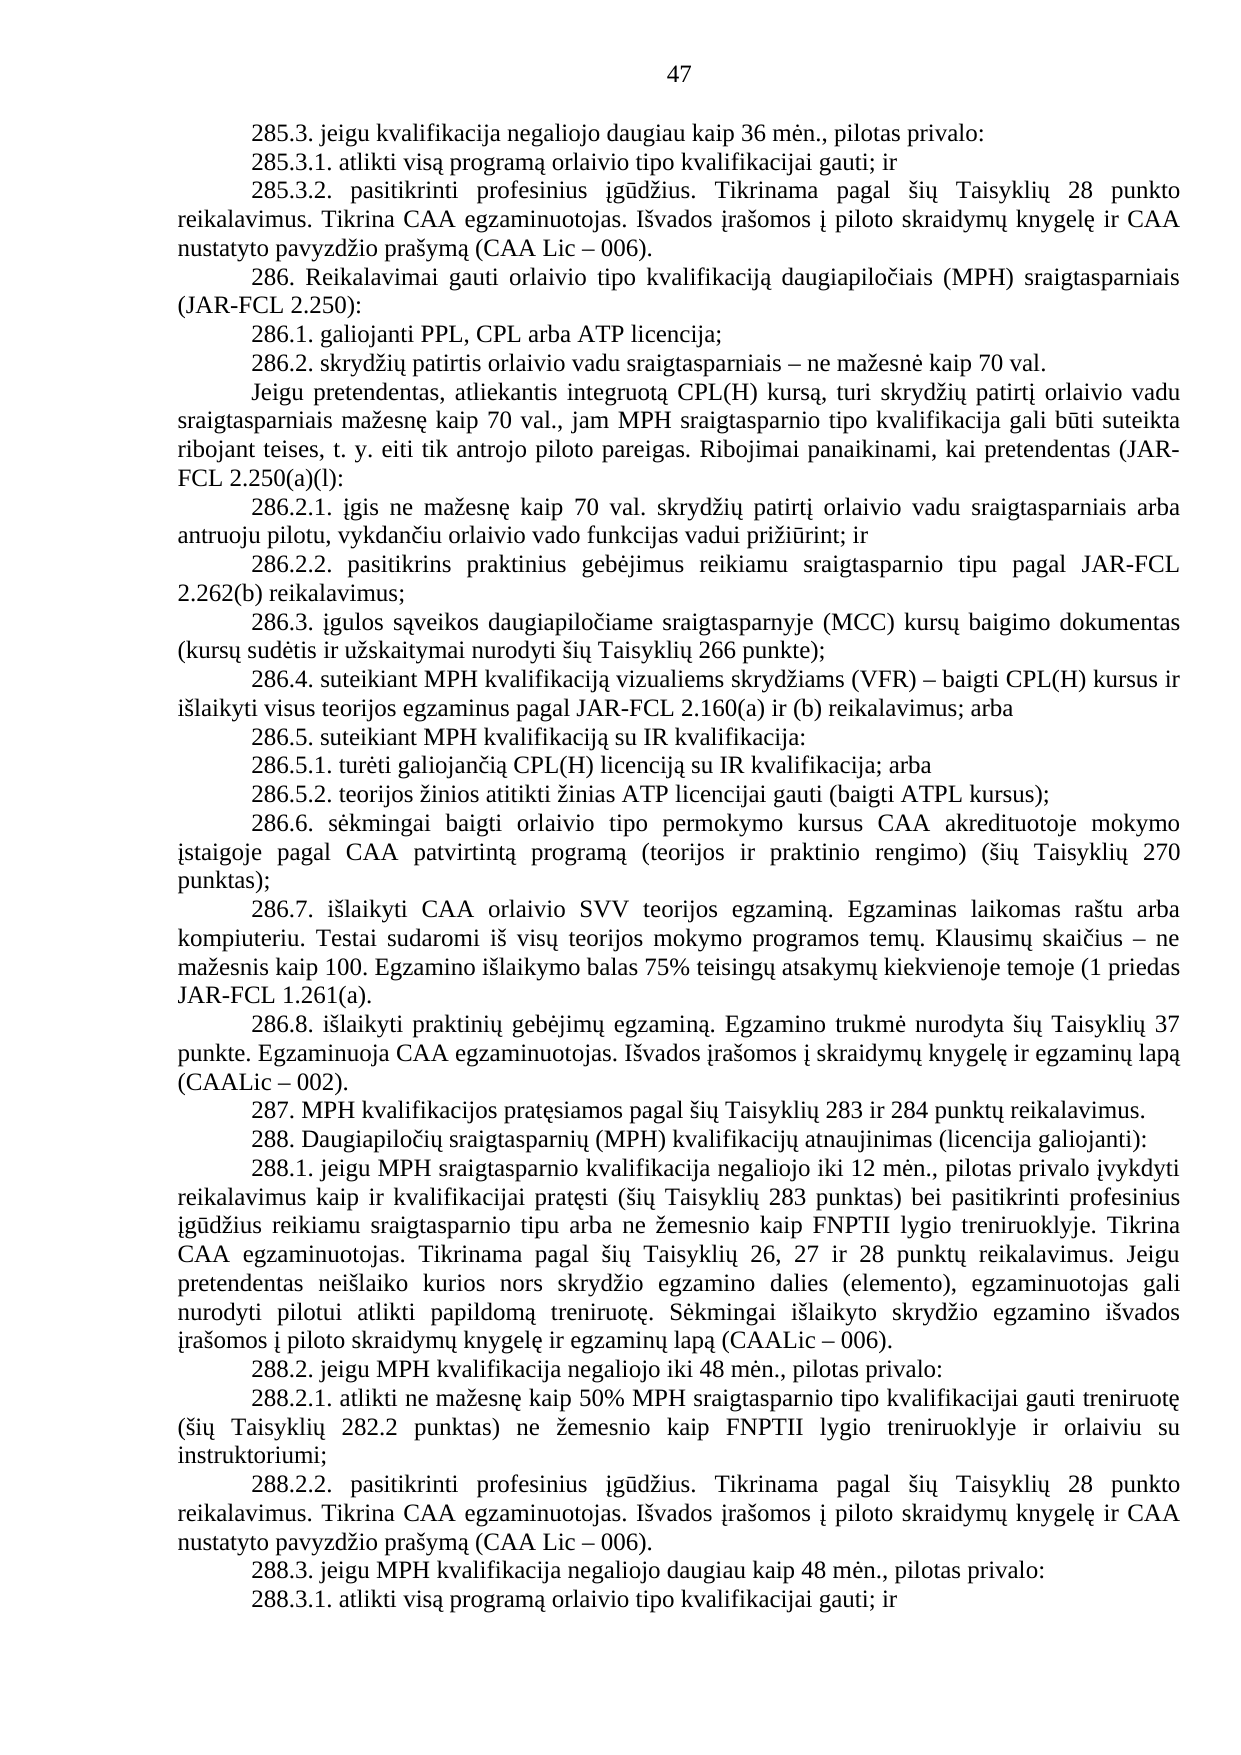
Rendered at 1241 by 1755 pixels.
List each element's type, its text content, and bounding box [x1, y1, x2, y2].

text 286.2.2. pasitikrins praktinius gebėjimus reikiamu sraigtasparnio tipu pagal JAR-FCL 2.262(b) reikalavimus; [177, 549, 1181, 607]
text 285.3. jeigu kvalifikacija negaliojo daugiau kaip 36 mėn., pilotas privalo: [177, 118, 1181, 147]
text 286.4. suteikiant MPH kvalifikaciją vizualiems skrydžiams (VFR) – baigti CPL(H) kursus ir išlaikyti visus teorijos egzaminus pagal JAR-FCL 2.160(a) ir (b) reikalavimus; arba [177, 664, 1181, 722]
text 288.1. jeigu MPH sraigtasparnio kvalifikacija negaliojo iki 12 mėn., pilotas privalo įvykdyti reikalavimus kaip ir kvalifikacijai pratęsti (šių Taisyklių 283 punktas) bei pasitikrinti profesinius įgūdžius reikiamu sraigtasparnio tipu arba ne žemesnio kaip FNPTII lygio treniruoklyje. Tikrina CAA egzaminuotojas. Tikrinama pagal šių Taisyklių 26, 27 ir 28 punktų reikalavimus. Jeigu pretendentas neišlaiko kurios nors skrydžio egzamino dalies (elemento), egzaminuotojas gali nurodyti pilotui atlikti papildomą treniruotę. Sėkmingai išlaikyto skrydžio egzamino išvados įrašomos į piloto skraidymų knygelę ir egzaminų lapą (CAALic – 006). [177, 1153, 1181, 1354]
text 287. MPH kvalifikacijos pratęsiamos pagal šių Taisyklių 283 ir 284 punktų reikalavimus. [177, 1096, 1181, 1124]
text 286.5.2. teorijos žinios atitikti žinias ATP licencijai gauti (baigti ATPL kursus); [177, 779, 1181, 808]
text 288.3. jeigu MPH kvalifikacija negaliojo daugiau kaip 48 mėn., pilotas privalo: [177, 1556, 1181, 1584]
text 288.2. jeigu MPH kvalifikacija negaliojo iki 48 mėn., pilotas privalo: [177, 1354, 1181, 1383]
text 286.6. sėkmingai baigti orlaivio tipo permokymo kursus CAA akredituotoje mokymo įstaigoje pagal CAA patvirtintą programą (teorijos ir praktinio rengimo) (šių Taisyklių 270 punktas); [177, 808, 1181, 894]
text 288.2.2. pasitikrinti profesinius įgūdžius. Tikrinama pagal šių Taisyklių 28 punkto reikalavimus. Tikrina CAA egzaminuotojas. Išvados įrašomos į piloto skraidymų knygelę ir CAA nustatyto pavyzdžio prašymą (CAA Lic – 006). [177, 1469, 1181, 1556]
text 285.3.2. pasitikrinti profesinius įgūdžius. Tikrinama pagal šių Taisyklių 28 punkto reikalavimus. Tikrina CAA egzaminuotojas. Išvados įrašomos į piloto skraidymų knygelę ir CAA nustatyto pavyzdžio prašymą (CAA Lic – 006). [177, 176, 1181, 262]
text 286.7. išlaikyti CAA orlaivio SVV teorijos egzaminą. Egzaminas laikomas raštu arba kompiuteriu. Testai sudaromi iš visų teorijos mokymo programos temų. Klausimų skaičius – ne mažesnis kaip 100. Egzamino išlaikymo balas 75% teisingų atsakymų kiekvienoje temoje (1 priedas JAR-FCL 1.261(a). [177, 894, 1181, 1009]
text 288.3.1. atlikti visą programą orlaivio tipo kvalifikacijai gauti; ir [177, 1584, 1181, 1613]
text 285.3.1. atlikti visą programą orlaivio tipo kvalifikacijai gauti; ir [177, 147, 1181, 176]
text 288.2.1. atlikti ne mažesnę kaip 50% MPH sraigtasparnio tipo kvalifikacijai gauti treniruotę (šių Taisyklių 282.2 punktas) ne žemesnio kaip FNPTII lygio treniruoklyje ir orlaiviu su instruktoriumi; [177, 1383, 1181, 1469]
text 286. Reikalavimai gauti orlaivio tipo kvalifikaciją daugiapiločiais (MPH) sraigtasparniais (JAR-FCL 2.250): [177, 262, 1181, 319]
text 288. Daugiapiločių sraigtasparnių (MPH) kvalifikacijų atnaujinimas (licencija galiojanti): [177, 1124, 1181, 1153]
text 286.1. galiojanti PPL, CPL arba ATP licencija; [177, 319, 1181, 348]
text 286.2. skrydžių patirtis orlaivio vadu sraigtasparniais – ne mažesnė kaip 70 val. [177, 348, 1181, 377]
text 286.8. išlaikyti praktinių gebėjimų egzaminą. Egzamino trukmė nurodyta šių Taisyklių 37 punkte. Egzaminuoja CAA egzaminuotojas. Išvados įrašomos į skraidymų knygelę ir egzaminų lapą (CAALic – 002). [177, 1009, 1181, 1096]
text 286.2.1. įgis ne mažesnę kaip 70 val. skrydžių patirtį orlaivio vadu sraigtasparniais arba antruoju pilotu, vykdančiu orlaivio vado funkcijas vadui prižiūrint; ir [177, 492, 1181, 549]
text Jeigu pretendentas, atliekantis integruotą CPL(H) kursą, turi skrydžių patirtį orlaivio vadu sraigtasparniais mažesnę kaip 70 val., jam MPH sraigtasparnio tipo kvalifikacija gali būti suteikta ribojant teises, t. y. eiti tik antrojo piloto pareigas. Ribojimai panaikinami, kai pretendentas (JAR-FCL 2.250(a)(l): [177, 377, 1181, 492]
text 286.5. suteikiant MPH kvalifikaciją su IR kvalifikacija: [177, 722, 1181, 751]
text 286.3. įgulos sąveikos daugiapiločiame sraigtasparnyje (MCC) kursų baigimo dokumentas (kursų sudėtis ir užskaitymai nurodyti šių Taisyklių 266 punkte); [177, 607, 1181, 664]
text 286.5.1. turėti galiojančią CPL(H) licenciją su IR kvalifikacija; arba [177, 751, 1181, 779]
